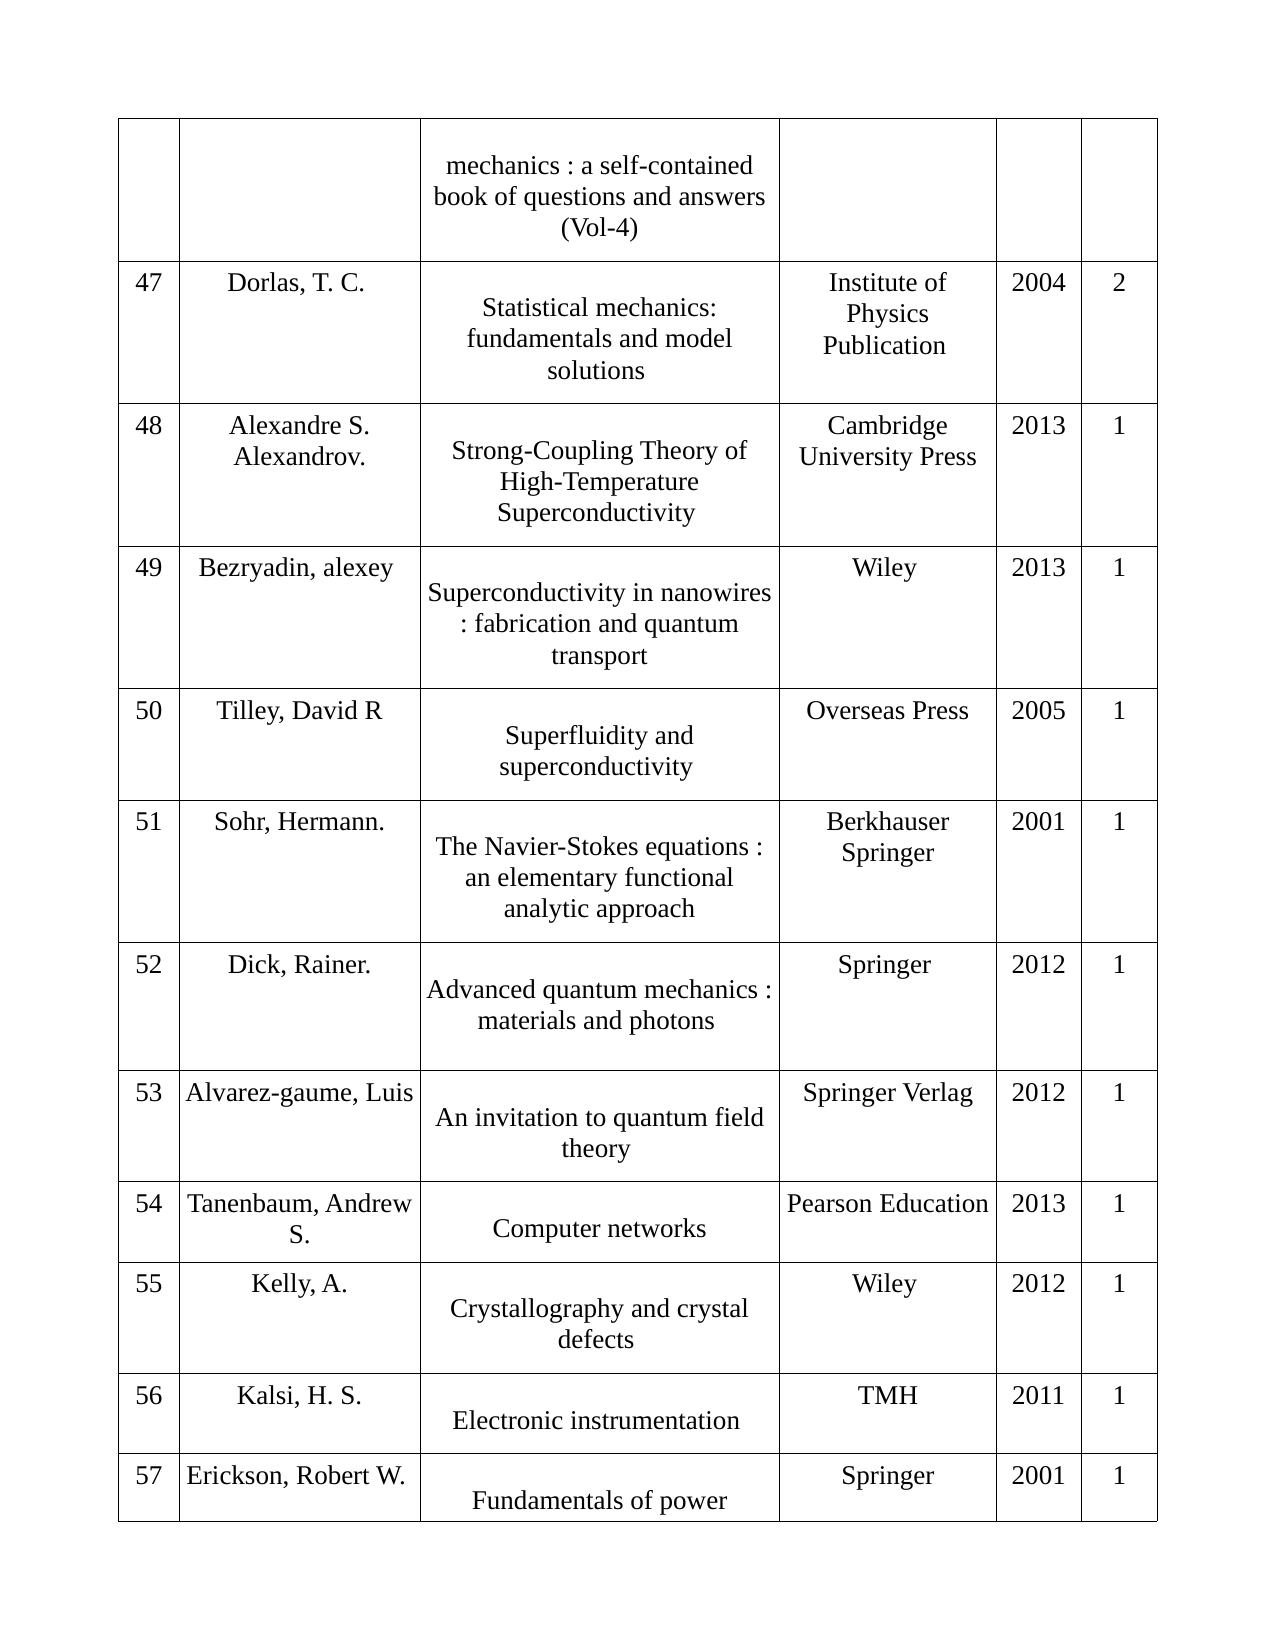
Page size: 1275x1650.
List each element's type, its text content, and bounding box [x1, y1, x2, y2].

table_cell 1 [1082, 1454, 1157, 1521]
table_cell 57 [119, 1454, 179, 1521]
table_cell Tilley, David R [180, 689, 420, 799]
table_cell 2012 [997, 1071, 1081, 1181]
table_cell 2012 [997, 943, 1081, 1070]
table_cell 52 [119, 943, 179, 1070]
table_cell Alvarez-gaume, Luis [180, 1071, 420, 1181]
table_cell Wiley [780, 547, 996, 688]
table_cell An invitation to quantum field theory [421, 1071, 779, 1181]
table_cell 2005 [997, 689, 1081, 799]
table_cell 55 [119, 1263, 179, 1373]
table_cell Kalsi, H. S. [180, 1374, 420, 1453]
table_cell 51 [119, 801, 179, 942]
table_cell Institute of Physics Publication [780, 262, 996, 403]
table_cell Pearson Education [780, 1182, 996, 1262]
table_cell mechanics : a self-contained book of questions and answers (Vol-4) [421, 119, 779, 261]
table_cell Wiley [780, 1263, 996, 1373]
table_cell 50 [119, 689, 179, 799]
table_cell Berkhauser Springer [780, 801, 996, 942]
table_cell 1 [1082, 943, 1157, 1070]
table_cell Advanced quantum mechanics : materials and photons [421, 943, 779, 1070]
table_cell Kelly, A. [180, 1263, 420, 1373]
table_cell 2011 [997, 1374, 1081, 1453]
table_cell 2012 [997, 1263, 1081, 1373]
table_cell 2001 [997, 1454, 1081, 1521]
table_cell Electronic instrumentation [421, 1374, 779, 1453]
table_cell 47 [119, 262, 179, 403]
table_cell Strong-Coupling Theory of High-Temperature Superconductivity [421, 404, 779, 546]
table_cell 2013 [997, 404, 1081, 546]
table_cell Alexandre S. Alexandrov. [180, 404, 420, 546]
table_cell Springer [780, 943, 996, 1070]
table_cell Dorlas, T. C. [180, 262, 420, 403]
table_cell Superconductivity in nanowires : fabrication and quantum transport [421, 547, 779, 688]
table_cell Crystallography and crystal defects [421, 1263, 779, 1373]
table_cell 2013 [997, 547, 1081, 688]
table_cell Erickson, Robert W. [180, 1454, 420, 1521]
table_cell Overseas Press [780, 689, 996, 799]
table_cell 48 [119, 404, 179, 546]
table_cell 1 [1082, 1071, 1157, 1181]
table_cell Statistical mechanics: fundamentals and model solutions [421, 262, 779, 403]
table_cell 1 [1082, 1263, 1157, 1373]
table_cell Cambridge University Press [780, 404, 996, 546]
table_cell 2013 [997, 1182, 1081, 1262]
table_cell [780, 119, 996, 261]
table_cell [180, 119, 420, 261]
table_cell Bezryadin, alexey [180, 547, 420, 688]
table_cell [1082, 119, 1157, 261]
table_cell Dick, Rainer. [180, 943, 420, 1070]
table_cell 54 [119, 1182, 179, 1262]
table_cell Superfluidity and superconductivity [421, 689, 779, 799]
table_cell 1 [1082, 547, 1157, 688]
table_cell 1 [1082, 404, 1157, 546]
table_cell 1 [1082, 1182, 1157, 1262]
table_cell 49 [119, 547, 179, 688]
table_cell Computer networks [421, 1182, 779, 1262]
table_cell Springer [780, 1454, 996, 1521]
table_cell 2001 [997, 801, 1081, 942]
table_cell 1 [1082, 1374, 1157, 1453]
table_cell [997, 119, 1081, 261]
table_cell Sohr, Hermann. [180, 801, 420, 942]
table_cell 1 [1082, 801, 1157, 942]
table_cell 53 [119, 1071, 179, 1181]
table_cell [119, 119, 179, 261]
table_cell Fundamentals of power [421, 1454, 779, 1521]
table_cell Tanenbaum, Andrew S. [180, 1182, 420, 1262]
table_cell 2004 [997, 262, 1081, 403]
table_cell Springer Verlag [780, 1071, 996, 1181]
table_cell 56 [119, 1374, 179, 1453]
table_cell 2 [1082, 262, 1157, 403]
table_cell TMH [780, 1374, 996, 1453]
table_cell The Navier-Stokes equations : an elementary functional analytic approach [421, 801, 779, 942]
table_cell 1 [1082, 689, 1157, 799]
